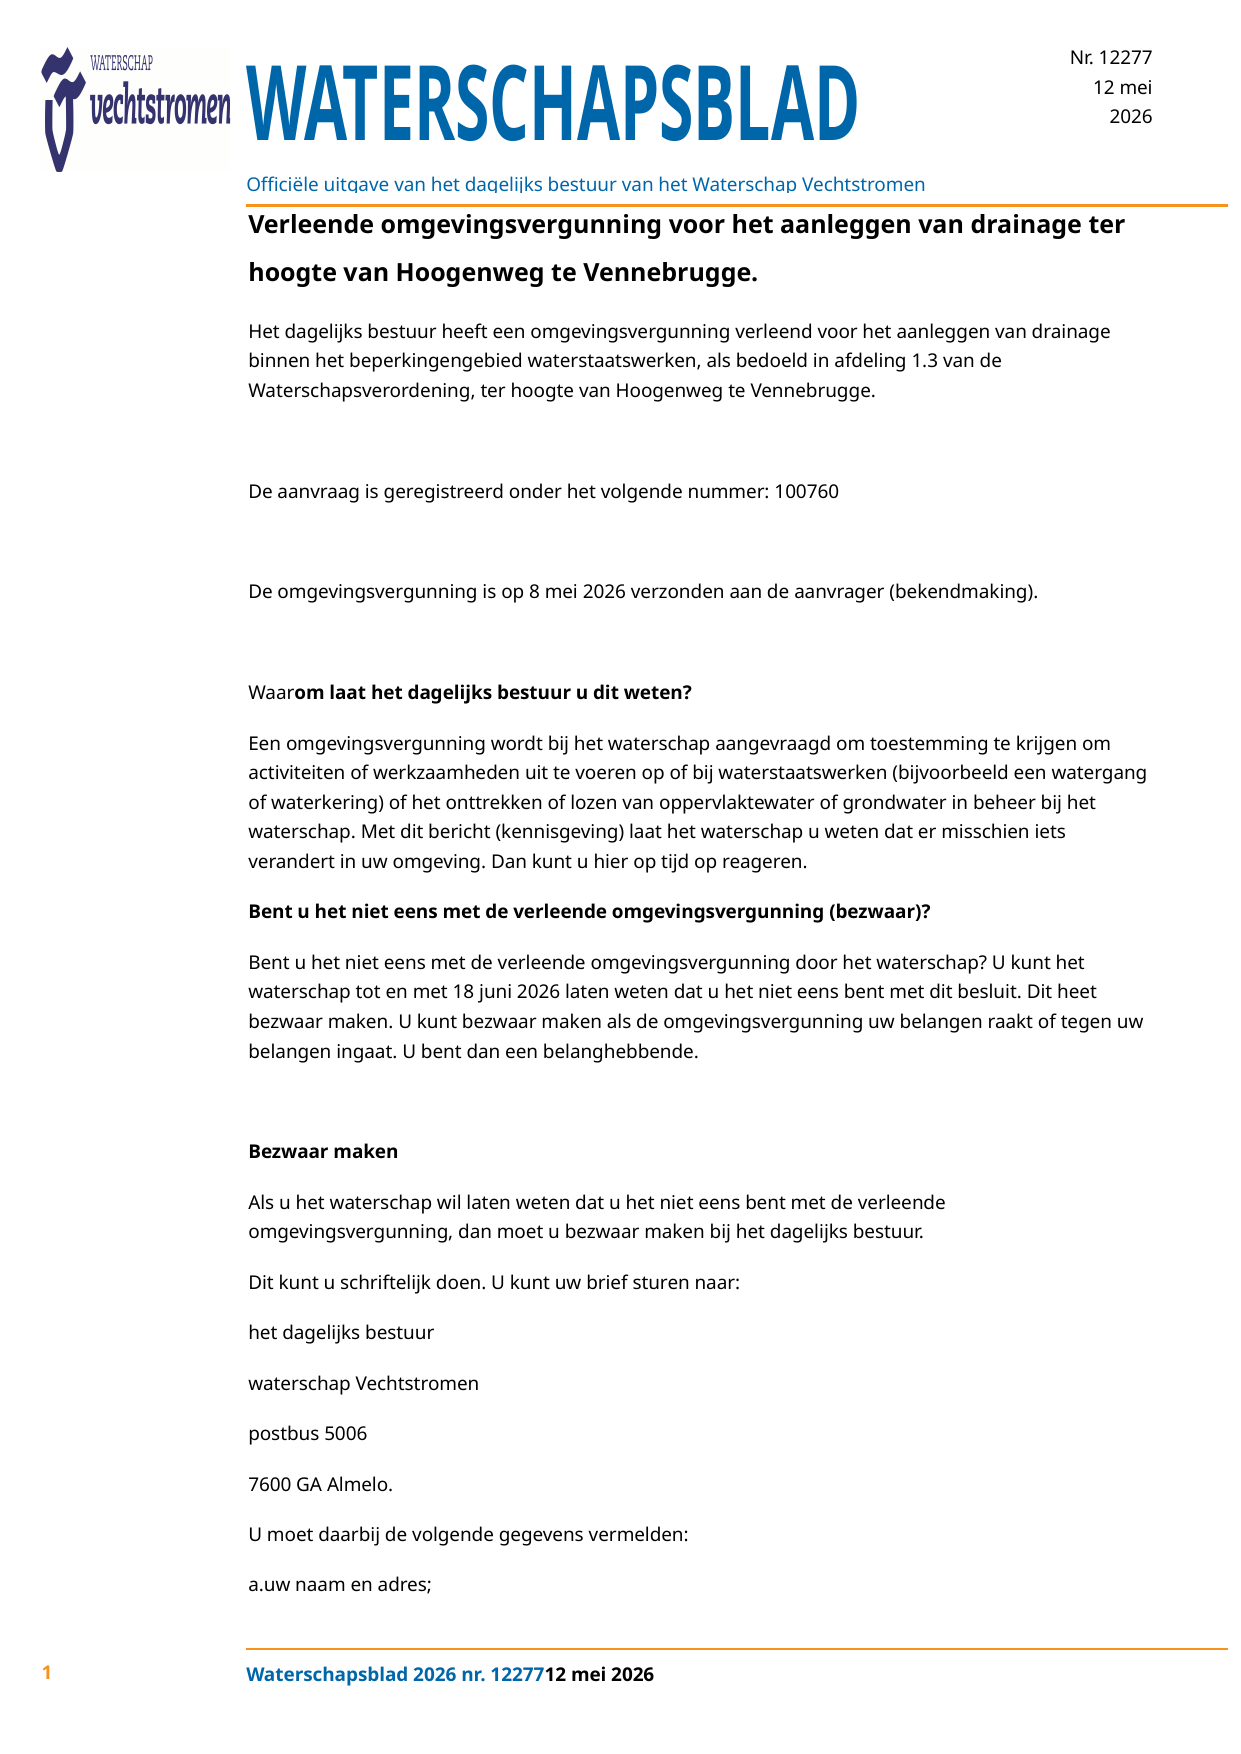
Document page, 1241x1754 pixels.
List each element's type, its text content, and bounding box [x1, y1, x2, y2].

text De aanvraag is geregistreerd onder het volgende nummer: 100760 [248, 478, 1152, 504]
text Verleende omgevingsvergunning voor het aanleggen van drainage ter hoogte van Hoogenweg te Vennebrugge. [248, 207, 1152, 288]
text a.uw naam en adres; [248, 1572, 1152, 1597]
text Bezwaar maken [248, 1139, 1152, 1164]
text U moet daarbij de volgende gegevens vermelden: [248, 1521, 1152, 1547]
text Als u het waterschap wil laten weten dat u het niet eens bent met de verleende omgevingsvergunning, dan moet u bezwaar maken bij het dagelijks bestuur. [248, 1189, 1152, 1244]
text waterschap Vechtstromen [248, 1370, 1152, 1396]
text 7600 GA Almelo. [248, 1471, 1152, 1497]
text Het dagelijks bestuur heeft een omgevingsvergunning verleend voor het aanleggen van drainage binnen het beperkingengebied waterstaatswerken, als bedoeld in afdeling 1.3 van de Waterschapsverordening, ter hoogte van Hoogenweg te Vennebrugge. [248, 318, 1152, 403]
text het dagelijks bestuur [248, 1319, 1152, 1345]
text Een omgevingsvergunning wordt bij het waterschap aangevraagd om toestemming te krijgen om activiteiten of werkzaamheden uit te voeren op of bij waterstaatswerken (bijvoorbeeld een watergang of waterkering) of het onttrekken of lozen van oppervlaktewater of grondwater in beheer bij het waterschap. Met dit bericht (kennisgeving) laat het waterschap u weten dat er misschien iets verandert in uw omgeving. Dan kunt u hier op tijd op reageren. [248, 730, 1152, 874]
text Bent u het niet eens met de verleende omgevingsvergunning door het waterschap? U kunt het waterschap tot en met 18 juni 2026 laten weten dat u het niet eens bent met dit besluit. Dit heet bezwaar maken. U kunt bezwaar maken als de omgevingsvergunning uw belangen raakt of tegen uw belangen ingaat. U bent dan een belanghebbende. [248, 949, 1152, 1064]
text De omgevingsvergunning is op 8 mei 2026 verzonden aan de aanvrager (bekendmaking). [248, 579, 1152, 604]
text Bent u het niet eens met de verleende omgevingsvergunning (bezwaar)? [248, 899, 1152, 924]
text Waarom laat het dagelijks bestuur u dit weten? [248, 679, 1152, 705]
picture [41, 47, 231, 172]
text Dit kunt u schriftelijk doen. U kunt uw brief sturen naar: [248, 1269, 1152, 1295]
text postbus 5006 [248, 1420, 1152, 1446]
